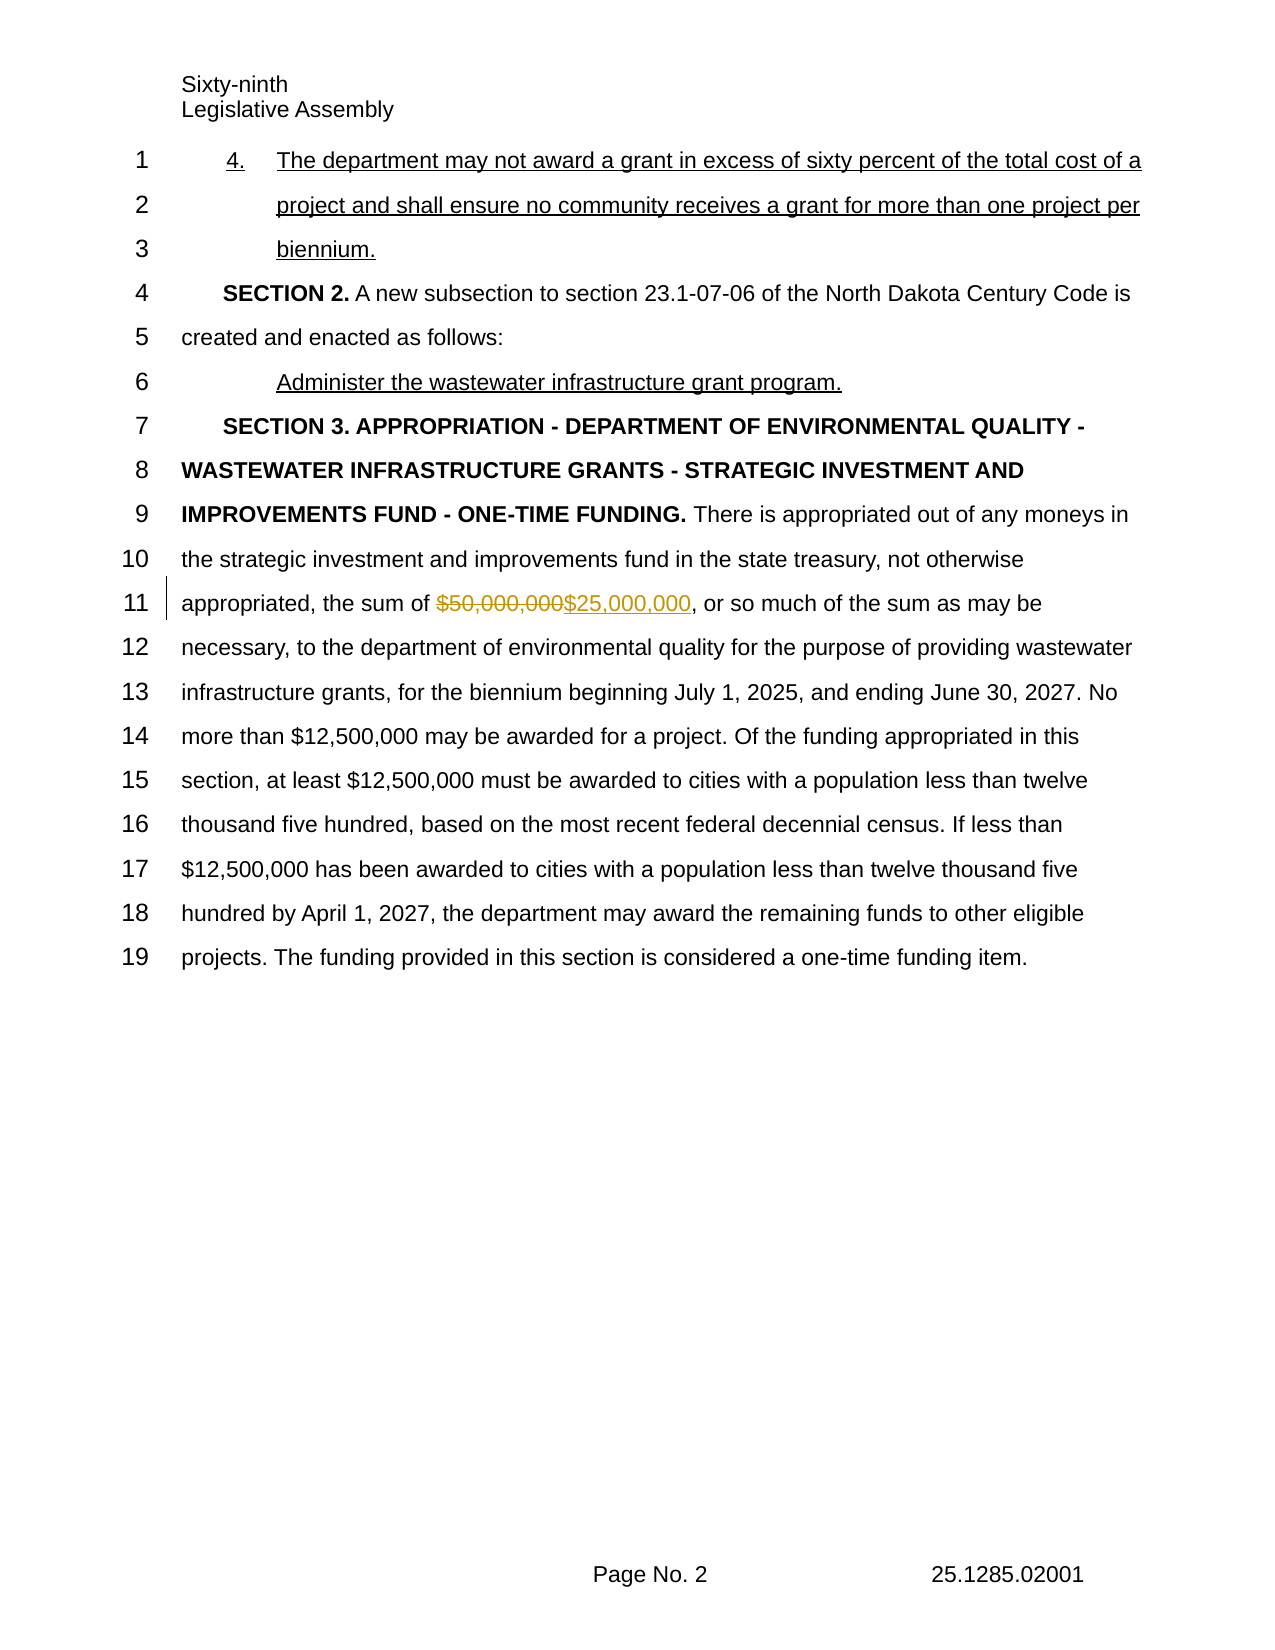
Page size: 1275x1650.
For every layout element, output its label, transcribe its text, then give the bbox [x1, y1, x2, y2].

text SECTION 2. A new subsection to section 23.1‑07‑06 of the North Dakota Century Code is created and enacted as follows: [181, 266, 1154, 355]
text SECTION 3. APPROPRIATION - DEPARTMENT OF ENVIRONMENTAL QUALITY - WASTEWATER INFRASTRUCTURE GRANTS - STRATEGIC INVESTMENT AND IMPROVEMENTS FUND - ONE‑TIME FUNDING. There is appropriated out of any moneys in the strategic investment and improvements fund in the state treasury, not otherwise appropriated, the sum of $25,000,000, or so much of the sum as may be necessary, to the department of environmental quality for the purpose of providing wastewater infrastructure grants, for the biennium beginning July 1, 2025, and ending June 30, 2027. No more than $12,500,000 may be awarded for a project. Of the funding appropriated in this section, at least $12,500,000 must be awarded to cities with a population less than twelve thousand five hundred, based on the most recent federal decennial census. If less than $12,500,000 has been awarded to cities with a population less than twelve thousand five hundred by April 1, 2027, the department may award the remaining funds to other eligible projects. The funding provided in this section is considered a one‑time funding item. [181, 399, 1154, 974]
text Administer the wastewater infrastructure grant program. [276, 355, 1154, 399]
text 4. The department may not award a grant in excess of sixty percent of the total cost of a project and shall ensure no community receives a grant for more than one project per biennium. [181, 133, 1154, 266]
